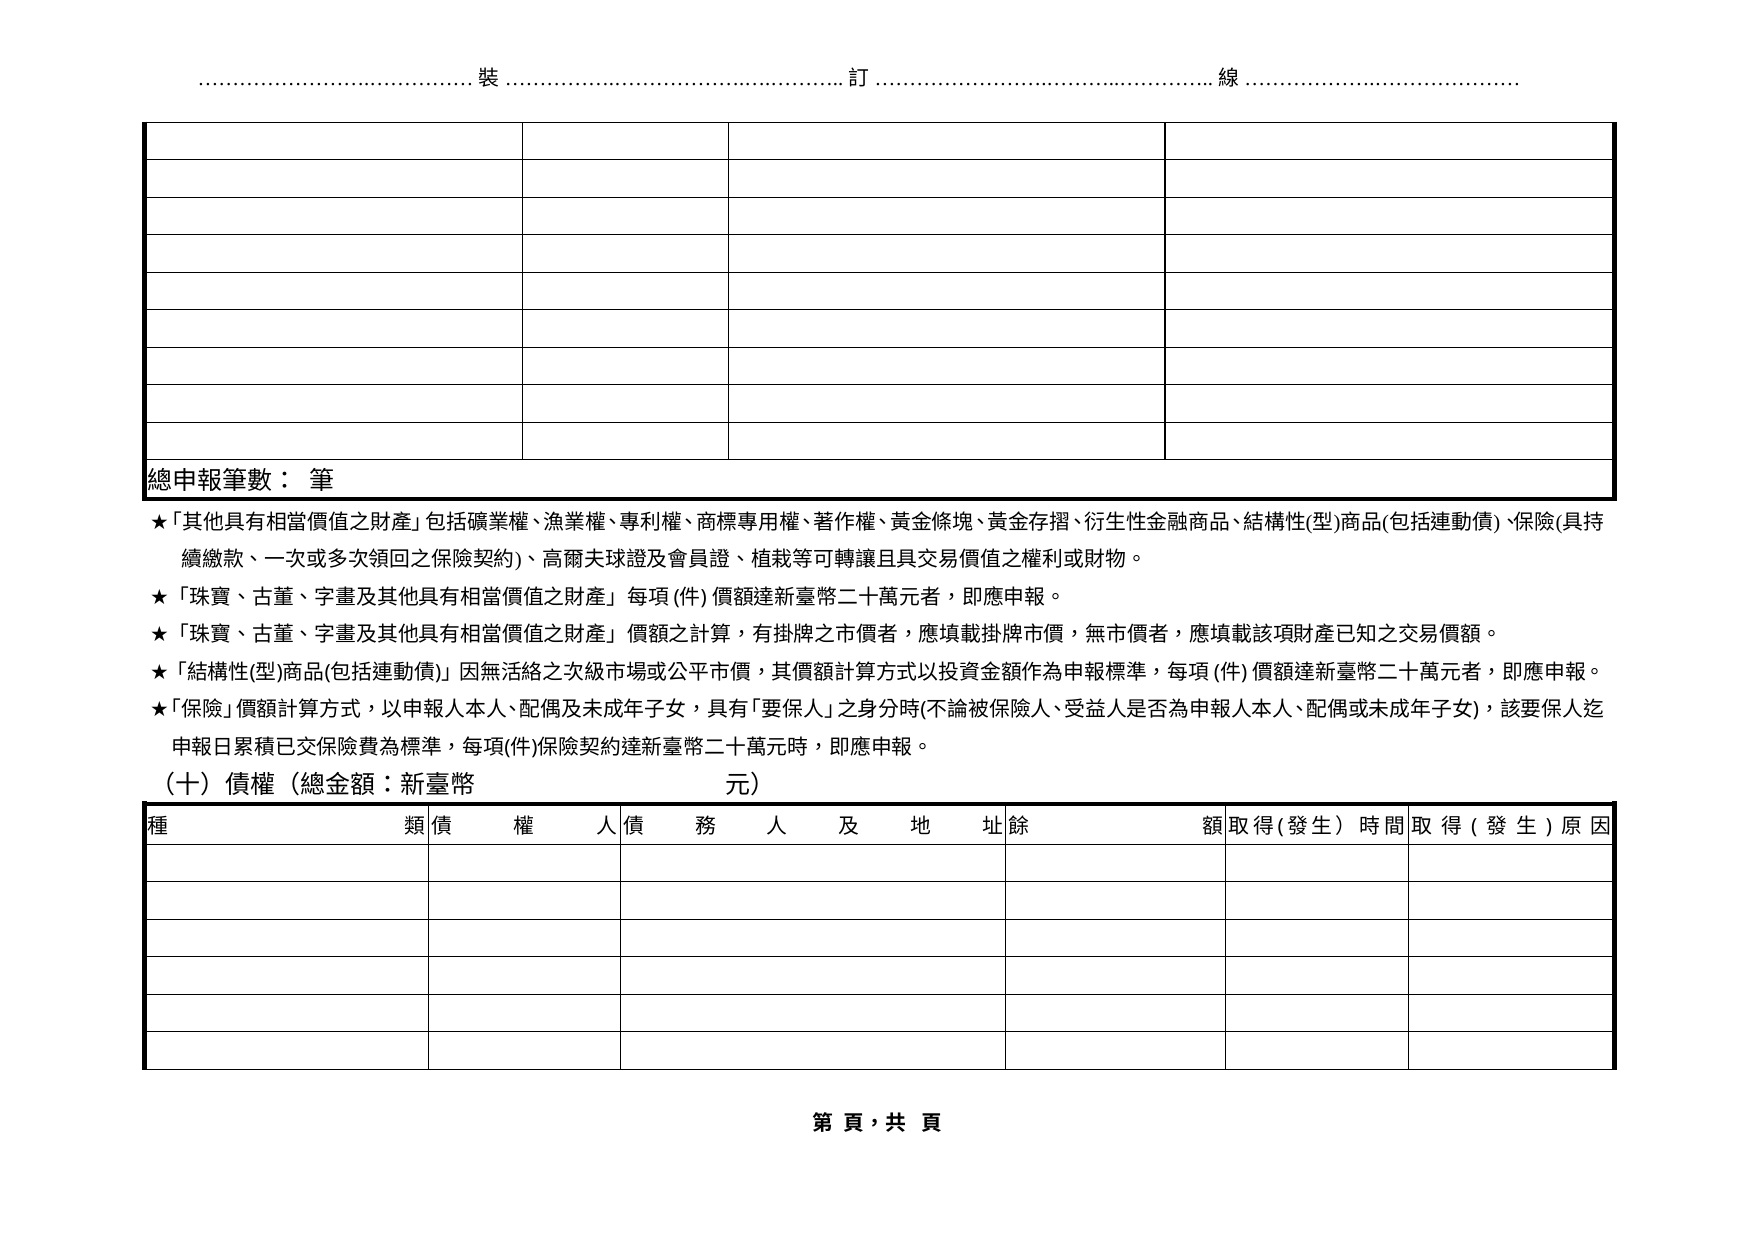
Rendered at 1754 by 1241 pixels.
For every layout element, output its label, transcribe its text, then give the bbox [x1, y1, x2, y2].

table_cell [1409, 845, 1612, 881]
table_header 取得(發生）時間 [1226, 806, 1408, 843]
table_cell [1409, 882, 1612, 918]
table_cell [1409, 957, 1612, 993]
text ★「其他具有相當價值之財產」包括礦業權、漁業權、專利權、商標專用權、著作權、黃金條塊、黃金存摺、衍生性金融商品、結構性(型)商品(包括連動債)、保險(具持續繳款、一次或多次領回之保險契約)、高爾夫球證及會員證、植栽等可轉讓且具交易價值之權利或財物。 [150, 501, 1604, 576]
table_cell [147, 995, 428, 1031]
table_cell [729, 198, 1164, 234]
table_header 債權人 [429, 806, 620, 843]
table_cell [429, 882, 620, 918]
table_cell [1166, 310, 1612, 347]
table_cell [729, 348, 1164, 384]
table_cell [429, 1032, 620, 1068]
text ★「珠寶、古董、字畫及其他具有相當價值之財產」價額之計算，有掛牌之市價者，應填載掛牌市價，無市價者，應填載該項財產已知之交易價額。 [150, 614, 1604, 651]
table_cell [147, 348, 522, 384]
table_cell [429, 920, 620, 956]
table_cell [1006, 845, 1225, 881]
table_cell [621, 995, 1005, 1031]
table_cell [523, 423, 728, 459]
table_header 種類 [147, 806, 428, 843]
table_cell [1226, 995, 1408, 1031]
table_cell [1166, 198, 1612, 234]
table_cell [523, 310, 728, 347]
table_cell [729, 310, 1164, 347]
table_cell [1226, 957, 1408, 993]
table_cell [729, 160, 1164, 197]
table_cell [729, 385, 1164, 422]
table_cell [1409, 1032, 1612, 1068]
table_cell [729, 423, 1164, 459]
table_header 餘額 [1006, 806, 1225, 843]
table_cell [147, 273, 522, 309]
table_cell [1006, 957, 1225, 993]
table_cell [1166, 273, 1612, 309]
table_cell [1006, 920, 1225, 956]
table_cell [147, 385, 522, 422]
table_cell [147, 845, 428, 881]
table_cell [1166, 423, 1612, 459]
table_cell [1166, 385, 1612, 422]
table_cell [147, 198, 522, 234]
table_cell [1166, 235, 1612, 272]
table_cell [1226, 920, 1408, 956]
table_cell [523, 160, 728, 197]
table_cell [1006, 1032, 1225, 1068]
table_cell [429, 845, 620, 881]
table_header 債務人及地址 [621, 806, 1005, 843]
text ★「珠寶、古董、字畫及其他具有相當價值之財產」每項 (件) 價額達新臺幣二十萬元者，即應申報。 [150, 576, 1604, 614]
table_cell [1006, 995, 1225, 1031]
table_cell [523, 235, 728, 272]
table_cell [147, 423, 522, 459]
table_cell [729, 273, 1164, 309]
table_cell [621, 882, 1005, 918]
table_cell [1409, 995, 1612, 1031]
table_cell [1409, 920, 1612, 956]
table_cell [147, 310, 522, 347]
table_cell [429, 957, 620, 993]
table_cell [523, 123, 728, 159]
table_cell [729, 235, 1164, 272]
table_cell [1006, 882, 1225, 918]
table_cell [523, 273, 728, 309]
table_cell [147, 957, 428, 993]
table_cell [729, 123, 1164, 159]
table_cell [523, 198, 728, 234]
table_cell [147, 920, 428, 956]
text （十）債權（總金額：新臺幣 元） [150, 764, 1604, 801]
table_cell [147, 1032, 428, 1068]
text ★「結構性(型)商品(包括連動債)」因無活絡之次級市場或公平市價，其價額計算方式以投資金額作為申報標準，每項 (件) 價額達新臺幣二十萬元者，即應申報。 [150, 651, 1604, 689]
table_cell [147, 160, 522, 197]
table_cell [147, 123, 522, 159]
table_cell [621, 845, 1005, 881]
table_cell [523, 385, 728, 422]
text ★「保險」價額計算方式，以申報人本人、配偶及未成年子女，具有「要保人」之身分時(不論被保險人、受益人是否為申報人本人、配偶或未成年子女)，該要保人迄申報日累積已交保險費為標準，每項(件)保險契約達新臺幣二十萬元時，即應申報。 [150, 689, 1604, 764]
table_cell [1226, 1032, 1408, 1068]
table_header 取得(發生)原因 [1409, 806, 1612, 843]
table_cell [523, 348, 728, 384]
table_cell [621, 1032, 1005, 1068]
table_cell 總申報筆數： 筆 [147, 460, 1612, 497]
table_cell [1166, 123, 1612, 159]
table_cell [147, 882, 428, 918]
table_cell [621, 957, 1005, 993]
table_cell [1166, 160, 1612, 197]
table_cell [429, 995, 620, 1031]
table_cell [1226, 882, 1408, 918]
table_cell [1166, 348, 1612, 384]
table_cell [621, 920, 1005, 956]
table_cell [1226, 845, 1408, 881]
table_cell [147, 235, 522, 272]
